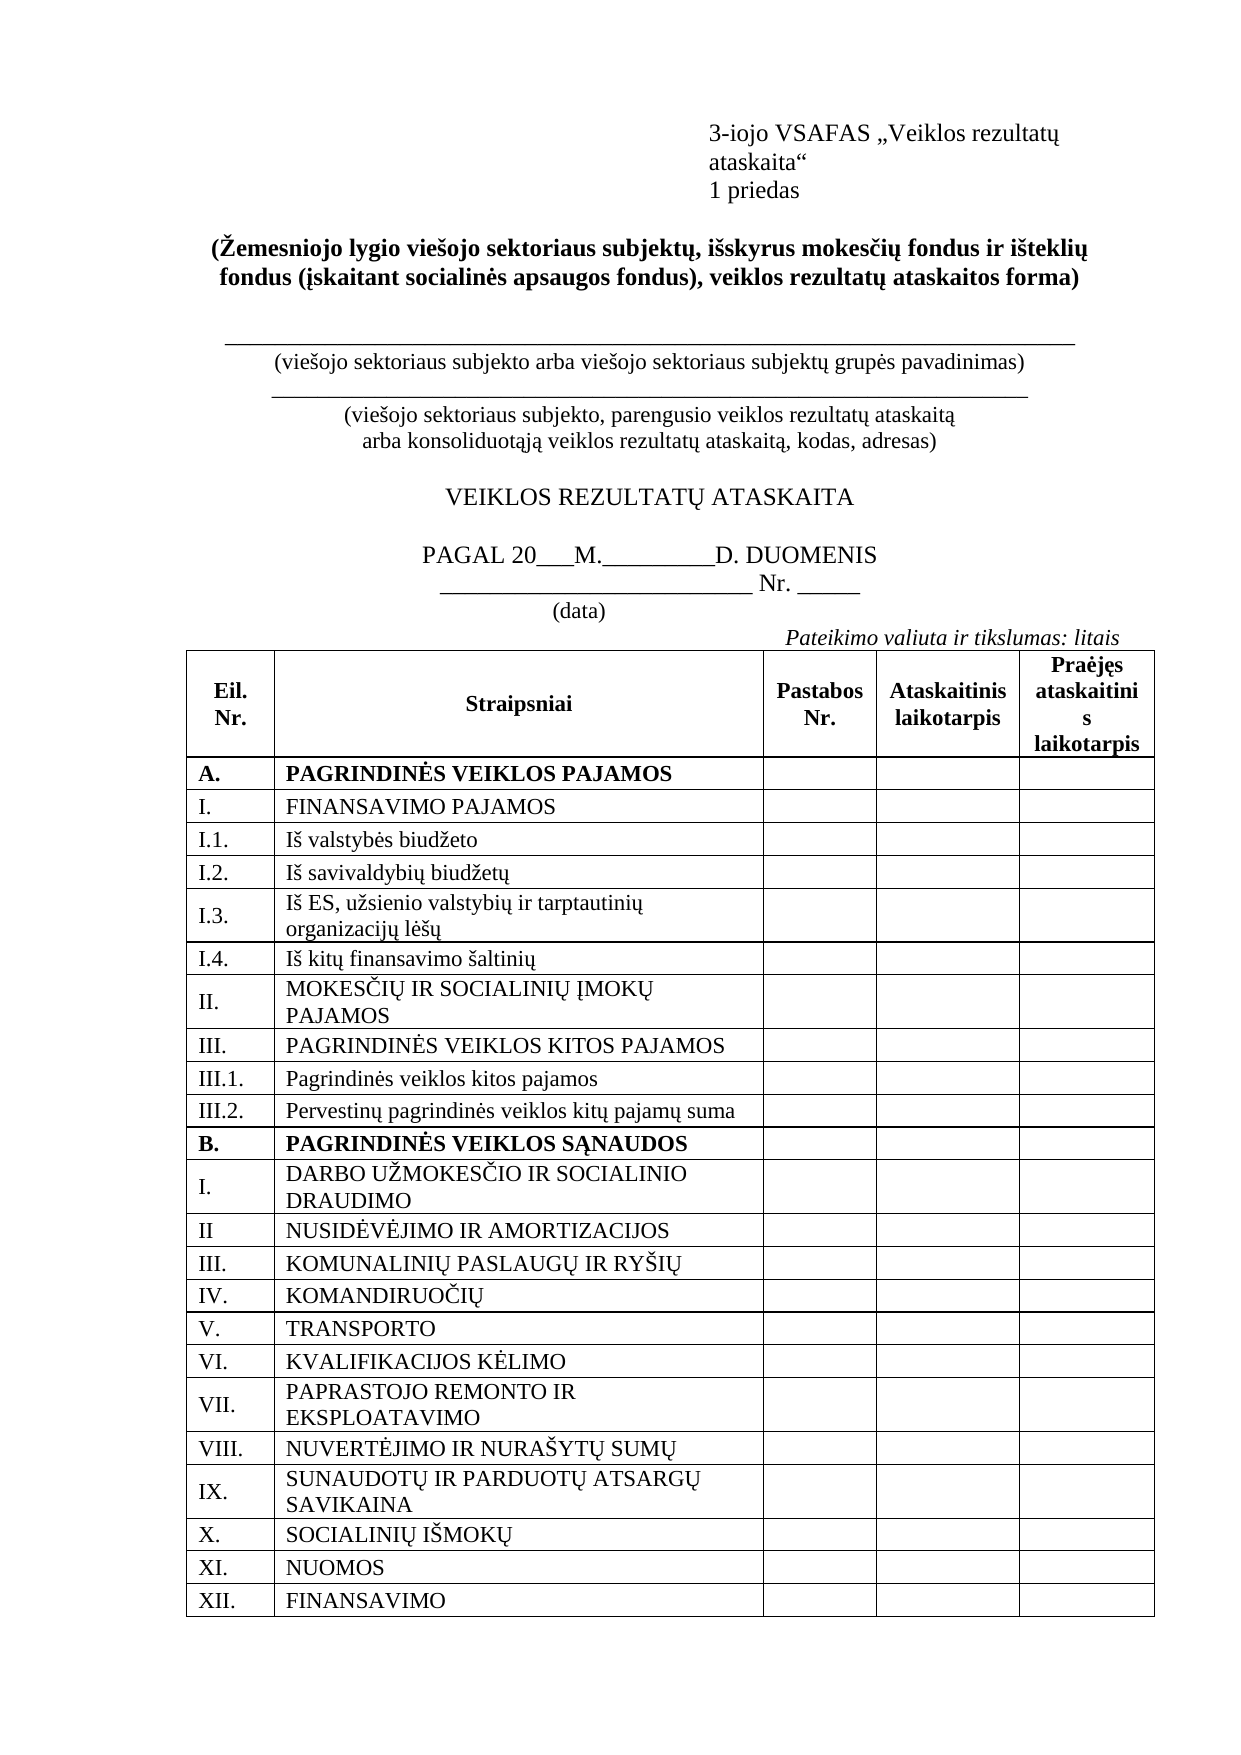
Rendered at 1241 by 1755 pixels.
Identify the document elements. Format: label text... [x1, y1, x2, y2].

text (viešojo sektoriaus subjekto arba viešojo sektoriaus subjektų grupės pavadinimas) [177, 348, 1122, 374]
table_cell [764, 1345, 876, 1377]
table_cell B. [187, 1128, 274, 1159]
table_cell I.4. [187, 943, 274, 974]
table_cell [764, 1465, 876, 1517]
table_cell V. [187, 1313, 274, 1344]
text 3-iojo VSAFAS „Veiklos rezultatų [177, 118, 1122, 147]
table_cell KOMUNALINIŲ PASLAUGŲ IR RYŠIŲ [275, 1247, 763, 1279]
table_cell [764, 1313, 876, 1344]
table_cell PAGRINDINĖS VEIKLOS KITOS PAJAMOS [275, 1029, 763, 1061]
table_cell [877, 1029, 1019, 1061]
text VEIKLOS REZULTATŲ ATASKAITA [177, 482, 1122, 511]
table_cell XI. [187, 1551, 274, 1583]
table_cell [1020, 889, 1154, 941]
table_cell [877, 889, 1019, 941]
table_cell [1020, 1345, 1154, 1377]
table_cell NUSIDĖVĖJIMO IR AMORTIZACIJOS [275, 1214, 763, 1246]
table_cell [877, 1519, 1019, 1550]
table_cell [1020, 1280, 1154, 1311]
table_cell [877, 1128, 1019, 1159]
table_cell MOKESČIŲ IR SOCIALINIŲ ĮMOKŲ PAJAMOS [275, 975, 763, 1028]
table_cell [764, 1062, 876, 1094]
table_cell [1020, 1584, 1154, 1616]
table_cell [764, 975, 876, 1028]
table_cell Pagrindinės veiklos kitos pajamos [275, 1062, 763, 1094]
table_cell [764, 943, 876, 974]
table_cell Iš kitų finansavimo šaltinių [275, 943, 763, 974]
table_cell [877, 1465, 1019, 1517]
table_cell [1020, 1160, 1154, 1213]
table_cell [1020, 1247, 1154, 1279]
table_cell III.2. [187, 1095, 274, 1126]
table_cell [1020, 1432, 1154, 1464]
table_cell [1020, 1029, 1154, 1061]
table_header Praėjęs ataskaitinis laikotarpis [1020, 651, 1154, 756]
table_cell [877, 1313, 1019, 1344]
table_cell PAGRINDINĖS VEIKLOS PAJAMOS [275, 758, 763, 789]
table_cell VIII. [187, 1432, 274, 1464]
table_cell [1020, 823, 1154, 855]
text Pateikimo valiuta ir tikslumas: litais [187, 624, 1122, 650]
table_cell KVALIFIKACIJOS KĖLIMO [275, 1345, 763, 1377]
table_cell [877, 943, 1019, 974]
text _________________________ Nr. _____ [177, 568, 1122, 597]
table_cell [764, 1247, 876, 1279]
table_cell Pervestinų pagrindinės veiklos kitų pajamų suma [275, 1095, 763, 1126]
table_cell II. [187, 975, 274, 1028]
table_header Straipsniai [275, 651, 763, 756]
table_cell VII. [187, 1378, 274, 1431]
table_cell [1020, 758, 1154, 789]
table_cell I. [187, 790, 274, 822]
text __________________________________________________________________ [177, 374, 1122, 401]
table_cell [764, 856, 876, 888]
table_cell III. [187, 1247, 274, 1279]
table_cell [764, 889, 876, 941]
table_cell [877, 823, 1019, 855]
table_cell I.1. [187, 823, 274, 855]
table_cell [764, 1128, 876, 1159]
table_cell [764, 1584, 876, 1616]
table_cell FINANSAVIMO [275, 1584, 763, 1616]
table_header Ataskaitinis laikotarpis [877, 651, 1019, 756]
table_cell [764, 1551, 876, 1583]
table_cell [877, 790, 1019, 822]
table_cell TRANSPORTO [275, 1313, 763, 1344]
table_cell [877, 1214, 1019, 1246]
table_cell IV. [187, 1280, 274, 1311]
table_cell FINANSAVIMO PAJAMOS [275, 790, 763, 822]
table_cell [1020, 1378, 1154, 1431]
table_cell VI. [187, 1345, 274, 1377]
table_cell [877, 1247, 1019, 1279]
table_cell [1020, 1519, 1154, 1550]
table_cell [764, 1280, 876, 1311]
table_cell NUOMOS [275, 1551, 763, 1583]
table_cell [877, 758, 1019, 789]
text ataskaita“ [177, 147, 1122, 176]
table_cell III.1. [187, 1062, 274, 1094]
table_cell I.3. [187, 889, 274, 941]
table_cell A. [187, 758, 274, 789]
table_cell [764, 758, 876, 789]
table_cell DARBO UŽMOKESČIO IR SOCIALINIO DRAUDIMO [275, 1160, 763, 1213]
table_cell [1020, 1214, 1154, 1246]
table_cell [764, 1029, 876, 1061]
table_cell [877, 1062, 1019, 1094]
table_cell I.2. [187, 856, 274, 888]
table_cell IX. [187, 1465, 274, 1517]
table_cell [877, 1584, 1019, 1616]
table_cell X. [187, 1519, 274, 1550]
table_cell [877, 1432, 1019, 1464]
text (Žemesniojo lygio viešojo sektoriaus subjektų, išskyrus mokesčių fondus ir išteklių fondus (įskaitant socialinės apsaugos fondus), veiklos rezultatų ataskaitos forma) [177, 233, 1122, 291]
table_cell [764, 1519, 876, 1550]
table_cell [1020, 856, 1154, 888]
table_cell XII. [187, 1584, 274, 1616]
table_header Eil. Nr. [187, 651, 274, 756]
table_cell [877, 975, 1019, 1028]
table_cell NUVERTĖJIMO IR NURAŠYTŲ SUMŲ [275, 1432, 763, 1464]
text PAGAL 20___M._________D. DUOMENIS [177, 540, 1122, 568]
table_cell I. [187, 1160, 274, 1213]
table_cell [764, 790, 876, 822]
table_cell [1020, 1062, 1154, 1094]
table_cell PAGRINDINĖS VEIKLOS SĄNAUDOS [275, 1128, 763, 1159]
table_cell SOCIALINIŲ IŠMOKŲ [275, 1519, 763, 1550]
table_cell [877, 856, 1019, 888]
table_cell [1020, 943, 1154, 974]
table_cell Iš ES, užsienio valstybių ir tarptautinių organizacijų lėšų [275, 889, 763, 941]
table_cell SUNAUDOTŲ IR PARDUOTŲ ATSARGŲ SAVIKAINA [275, 1465, 763, 1517]
table_cell [1020, 1095, 1154, 1126]
table_cell [877, 1345, 1019, 1377]
table_cell [877, 1280, 1019, 1311]
text arba konsoliduotąją veiklos rezultatų ataskaitą, kodas, adresas) [177, 427, 1122, 453]
table_cell [1020, 1313, 1154, 1344]
text (data) [552, 597, 1122, 624]
table_cell Iš savivaldybių biudžetų [275, 856, 763, 888]
table_cell II [187, 1214, 274, 1246]
table_cell Iš valstybės biudžeto [275, 823, 763, 855]
table_header Pastabos Nr. [764, 651, 876, 756]
table_cell [764, 823, 876, 855]
table_cell [764, 1095, 876, 1126]
table_cell [877, 1160, 1019, 1213]
table_cell KOMANDIRUOČIŲ [275, 1280, 763, 1311]
table_cell [1020, 1465, 1154, 1517]
table_cell III. [187, 1029, 274, 1061]
table_cell PAPRASTOJO REMONTO IR EKSPLOATAVIMO [275, 1378, 763, 1431]
table_cell [877, 1551, 1019, 1583]
table_cell [1020, 975, 1154, 1028]
table_cell [1020, 1551, 1154, 1583]
table_cell [764, 1378, 876, 1431]
table_cell [877, 1378, 1019, 1431]
table_cell [764, 1214, 876, 1246]
table_cell [1020, 1128, 1154, 1159]
table_cell [764, 1432, 876, 1464]
text 1 priedas [177, 176, 1122, 204]
table_cell [877, 1095, 1019, 1126]
table_cell [1020, 790, 1154, 822]
text ____________________________________________________________________ [177, 319, 1122, 348]
text (viešojo sektoriaus subjekto, parengusio veiklos rezultatų ataskaitą [177, 401, 1122, 427]
table_cell [764, 1160, 876, 1213]
